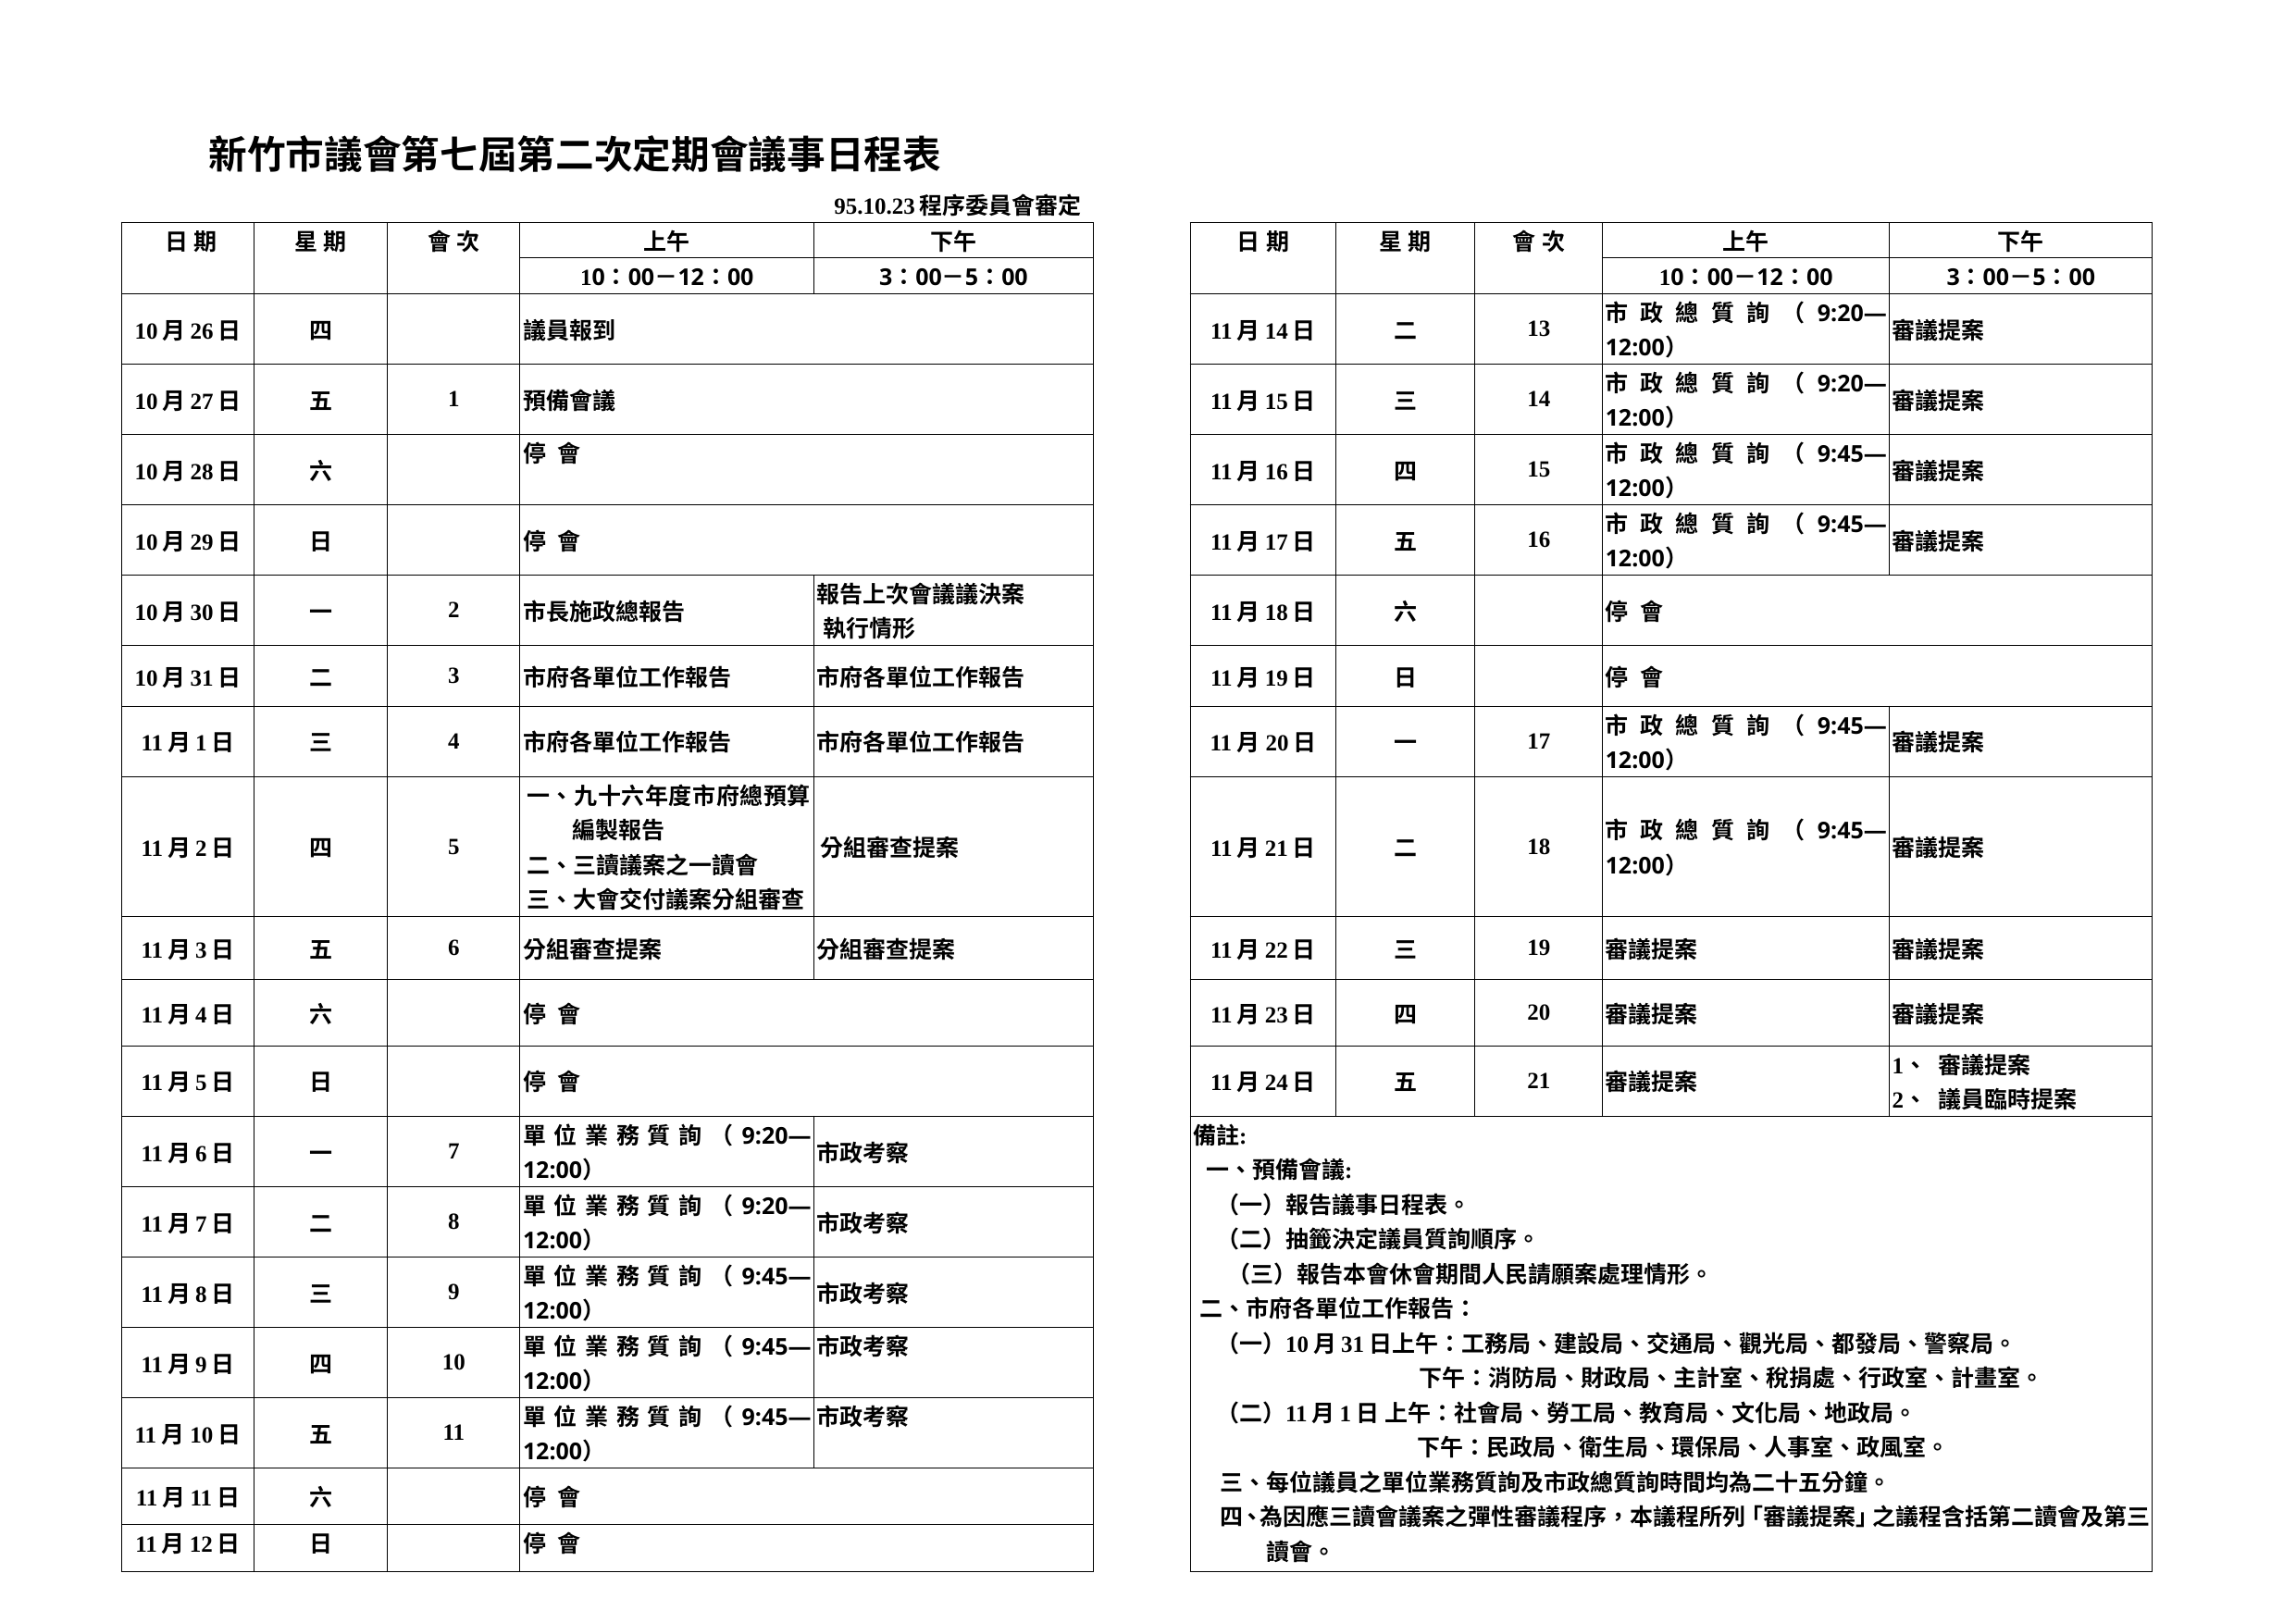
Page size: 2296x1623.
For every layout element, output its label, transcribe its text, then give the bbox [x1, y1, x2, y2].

table_cell [388, 1525, 519, 1570]
table_cell 11月8日 [122, 1258, 254, 1327]
table_cell 日 [254, 505, 387, 575]
table_cell 議員報到 [520, 294, 1093, 364]
table_cell 10月29日 [122, 505, 254, 575]
table_cell 17 [1475, 707, 1602, 775]
table_cell 審議提案 [1890, 435, 2152, 504]
table_cell 3：00－5：00 [814, 258, 1093, 293]
table_cell 單位業務質詢（9:45—12:00） [520, 1398, 813, 1468]
table_cell 市府各單位工作報告 [520, 646, 813, 705]
table_cell 審議提案 [1603, 917, 1889, 979]
table_cell 市政總質詢（9:20—12:00） [1603, 294, 1889, 364]
table_cell [1094, 706, 1190, 775]
table_cell 單位業務質詢（9:20—12:00） [520, 1187, 813, 1257]
table_cell 停 會 [520, 1468, 1093, 1524]
table_cell 市府各單位工作報告 [814, 646, 1093, 705]
table_cell 二 [1336, 294, 1474, 364]
table_cell 五 [254, 917, 387, 979]
table_cell [1094, 1327, 1190, 1397]
text 新竹市議會第七屆第二次定期會議事日程表 [121, 118, 2216, 187]
table_cell 11月22日 [1191, 917, 1335, 979]
table_cell 11月 10日 [122, 1398, 254, 1468]
table_cell [1094, 979, 1190, 1045]
table_cell 停 會 [520, 435, 1093, 504]
table_cell 分組審查提案 [520, 917, 813, 979]
table_cell [1094, 434, 1190, 504]
table_cell 11月24日 [1191, 1047, 1335, 1116]
table_cell 13 [1475, 294, 1602, 364]
table_cell [1475, 646, 1602, 705]
table_cell 11月23日 [1191, 980, 1335, 1045]
table_header 會 次 [388, 223, 519, 293]
table_cell 2 [388, 576, 519, 645]
table_cell 6 [388, 917, 519, 979]
table_cell 預備會議 [520, 365, 1093, 434]
table_header 日 期 [122, 223, 254, 293]
table_cell 四 [254, 777, 387, 915]
table_cell 14 [1475, 365, 1602, 434]
table_cell 一 [254, 1117, 387, 1186]
table_cell 11月16日 [1191, 435, 1335, 504]
table_cell 停 會 [520, 1047, 1093, 1116]
table_cell 19 [1475, 917, 1602, 979]
table_cell 11月11日 [122, 1468, 254, 1524]
table_cell 市政總質詢（9:45—12:00） [1603, 435, 1889, 504]
table_cell [1094, 293, 1190, 364]
table_cell 10 [388, 1328, 519, 1397]
table_cell 11月3日 [122, 917, 254, 979]
table_header 下午 [1890, 223, 2152, 257]
table_cell 二 [254, 1187, 387, 1257]
table_cell 六 [254, 435, 387, 504]
table_cell [1094, 1468, 1190, 1524]
table_cell 四 [1336, 980, 1474, 1045]
table_cell 11月6日 [122, 1117, 254, 1186]
table_cell [1094, 1257, 1190, 1327]
table_header [1094, 222, 1190, 257]
text 95.10.23程序委員會審定 [121, 187, 2216, 221]
table_cell 市政考察 [814, 1398, 1093, 1468]
table_header 下午 [814, 223, 1093, 257]
table_cell 市政總質詢（9:45—12:00） [1603, 777, 1889, 915]
table_cell 11 [388, 1398, 519, 1468]
table_cell 5 [388, 777, 519, 915]
table_cell 15 [1475, 435, 1602, 504]
table_cell 審議提案 [1603, 980, 1889, 1045]
table_cell 審議提案 [1890, 505, 2152, 575]
table_cell 六 [254, 980, 387, 1045]
table_cell 四 [254, 294, 387, 364]
table_cell 分組審查提案 [814, 777, 1093, 915]
table_cell 10月30日 [122, 576, 254, 645]
table_cell 停 會 [1603, 646, 2152, 705]
table_cell 8 [388, 1187, 519, 1257]
table_cell 18 [1475, 777, 1602, 915]
table_cell 11月15日 [1191, 365, 1335, 434]
table_header 星 期 [1336, 223, 1474, 293]
table_cell 市府各單位工作報告 [520, 707, 813, 775]
table_cell 11月19日 [1191, 646, 1335, 705]
table_cell 二 [1336, 777, 1474, 915]
table_cell 11月2日 [122, 777, 254, 915]
table_cell 11月 20日 [1191, 707, 1335, 775]
table_cell 11月1日 [122, 707, 254, 775]
table_cell 六 [254, 1468, 387, 1524]
table_cell [1094, 645, 1190, 705]
table_cell 六 [1336, 576, 1474, 645]
table_cell [1094, 364, 1190, 434]
table_cell 一 [254, 576, 387, 645]
table_cell 7 [388, 1117, 519, 1186]
table_cell [1094, 1186, 1190, 1257]
table_cell 單位業務質詢（9:45—12:00） [520, 1258, 813, 1327]
table_cell [1094, 257, 1190, 293]
table_cell 五 [1336, 505, 1474, 575]
table_cell 日 [254, 1047, 387, 1116]
table_cell [388, 435, 519, 504]
table_cell 停 會 [1603, 576, 2152, 645]
table_cell 市政考察 [814, 1117, 1093, 1186]
table_cell [388, 505, 519, 575]
table_cell 二 [254, 646, 387, 705]
table_cell 報告上次會議議決案 執行情形 [814, 576, 1093, 645]
table_cell 1 [388, 365, 519, 434]
table_cell 一、九十六年度市府總預算編製報告 二、三讀議案之一讀會 三、大會交付議案分組審查 [520, 777, 813, 915]
table_cell 11月7日 [122, 1187, 254, 1257]
table_cell 審議提案 [1890, 777, 2152, 915]
table_cell 審議提案 [1603, 1047, 1889, 1116]
table_cell 審議提案 議員臨時提案 [1890, 1047, 2152, 1116]
table_cell 11月5日 [122, 1047, 254, 1116]
table_cell [1475, 576, 1602, 645]
table_cell 四 [254, 1328, 387, 1397]
table_cell 三 [1336, 365, 1474, 434]
table_cell [1094, 1116, 1190, 1186]
table_cell 市政總質詢（9:45—12:00） [1603, 707, 1889, 775]
table_cell 五 [254, 365, 387, 434]
table_cell 停 會 [520, 1525, 1093, 1570]
table_cell [1094, 916, 1190, 979]
table_header 上午 [520, 223, 813, 257]
table_cell [1094, 1524, 1190, 1570]
table_cell 三 [254, 707, 387, 775]
table_cell 11月9日 [122, 1328, 254, 1397]
table_cell 市府各單位工作報告 [814, 707, 1093, 775]
table_cell 21 [1475, 1047, 1602, 1116]
table_cell 10月27日 [122, 365, 254, 434]
table_cell [1094, 504, 1190, 575]
table_cell 市政考察 [814, 1328, 1093, 1397]
table_header 上午 [1603, 223, 1889, 257]
table_cell 市長施政總報告 [520, 576, 813, 645]
table_cell [388, 980, 519, 1045]
table_cell 10：00－12：00 [520, 258, 813, 293]
table_cell 市政總質詢（9:20—12:00） [1603, 365, 1889, 434]
table_cell [1094, 1397, 1190, 1468]
table_cell [1094, 575, 1190, 645]
table_cell 審議提案 [1890, 294, 2152, 364]
table_cell 停 會 [520, 980, 1093, 1045]
table_cell 11月12日 [122, 1525, 254, 1570]
table_cell 3：00－5：00 [1890, 258, 2152, 293]
table_cell 三 [1336, 917, 1474, 979]
table_header 星 期 [254, 223, 387, 293]
table_cell 市政考察 [814, 1187, 1093, 1257]
table_cell 停 會 [520, 505, 1093, 575]
table_cell 10月31日 [122, 646, 254, 705]
table_cell 20 [1475, 980, 1602, 1045]
table_cell 三 [254, 1258, 387, 1327]
table_cell 單位業務質詢（9:20—12:00） [520, 1117, 813, 1186]
table_cell 11月14日 [1191, 294, 1335, 364]
table_cell 3 [388, 646, 519, 705]
table_cell 備註: 一、預備會議: （一）報告議事日程表。 （二）抽籤決定議員質詢順序。 （三）報告本會休會期間人民請願案處理情形。 二、市府各單位工作報告： （一）10月31日上午：工務局、建設局、交通局、觀光局、都發局、警察局。 下午：消防局、財政局、主計室、稅捐處、行政室、計畫室。 （二）11月1日 上午：社會局、勞工局、教育局、文化局、地政局。 下午：民政局、衛生局、環保局、人事室、政風室。 三、每位議員之單位業務質詢及市政總質詢時間均為二十五分鐘。 四、為因應三讀會議案之彈性審議程序，本議程所列「審議提案」之議程含括第二讀會及第三讀會。 [1191, 1117, 2152, 1570]
table_cell 單位業務質詢（9:45—12:00） [520, 1328, 813, 1397]
table_cell [388, 1047, 519, 1116]
table_cell 審議提案 [1890, 707, 2152, 775]
table_cell 分組審查提案 [814, 917, 1093, 979]
table_cell [388, 294, 519, 364]
table_cell 10：00－12：00 [1603, 258, 1889, 293]
table_cell 審議提案 [1890, 980, 2152, 1045]
table_cell [1094, 776, 1190, 915]
table_cell 10月26日 [122, 294, 254, 364]
table_cell 審議提案 [1890, 365, 2152, 434]
table_cell 審議提案 [1890, 917, 2152, 979]
table_cell 一 [1336, 707, 1474, 775]
table_cell 五 [254, 1398, 387, 1468]
table_cell 11月17日 [1191, 505, 1335, 575]
table_cell [388, 1468, 519, 1524]
table_header 會 次 [1475, 223, 1602, 293]
table_cell [1094, 1046, 1190, 1116]
table_cell 四 [1336, 435, 1474, 504]
table_cell 日 [1336, 646, 1474, 705]
table_cell 4 [388, 707, 519, 775]
table_header 日 期 [1191, 223, 1335, 293]
table_cell 市政總質詢（9:45—12:00） [1603, 505, 1889, 575]
table_cell 市政考察 [814, 1258, 1093, 1327]
table_cell 16 [1475, 505, 1602, 575]
table_cell 9 [388, 1258, 519, 1327]
table_cell 五 [1336, 1047, 1474, 1116]
table_cell 11月21日 [1191, 777, 1335, 915]
table_cell 10月28日 [122, 435, 254, 504]
table_cell 日 [254, 1525, 387, 1570]
table_cell 11月4日 [122, 980, 254, 1045]
table_cell 11月18日 [1191, 576, 1335, 645]
